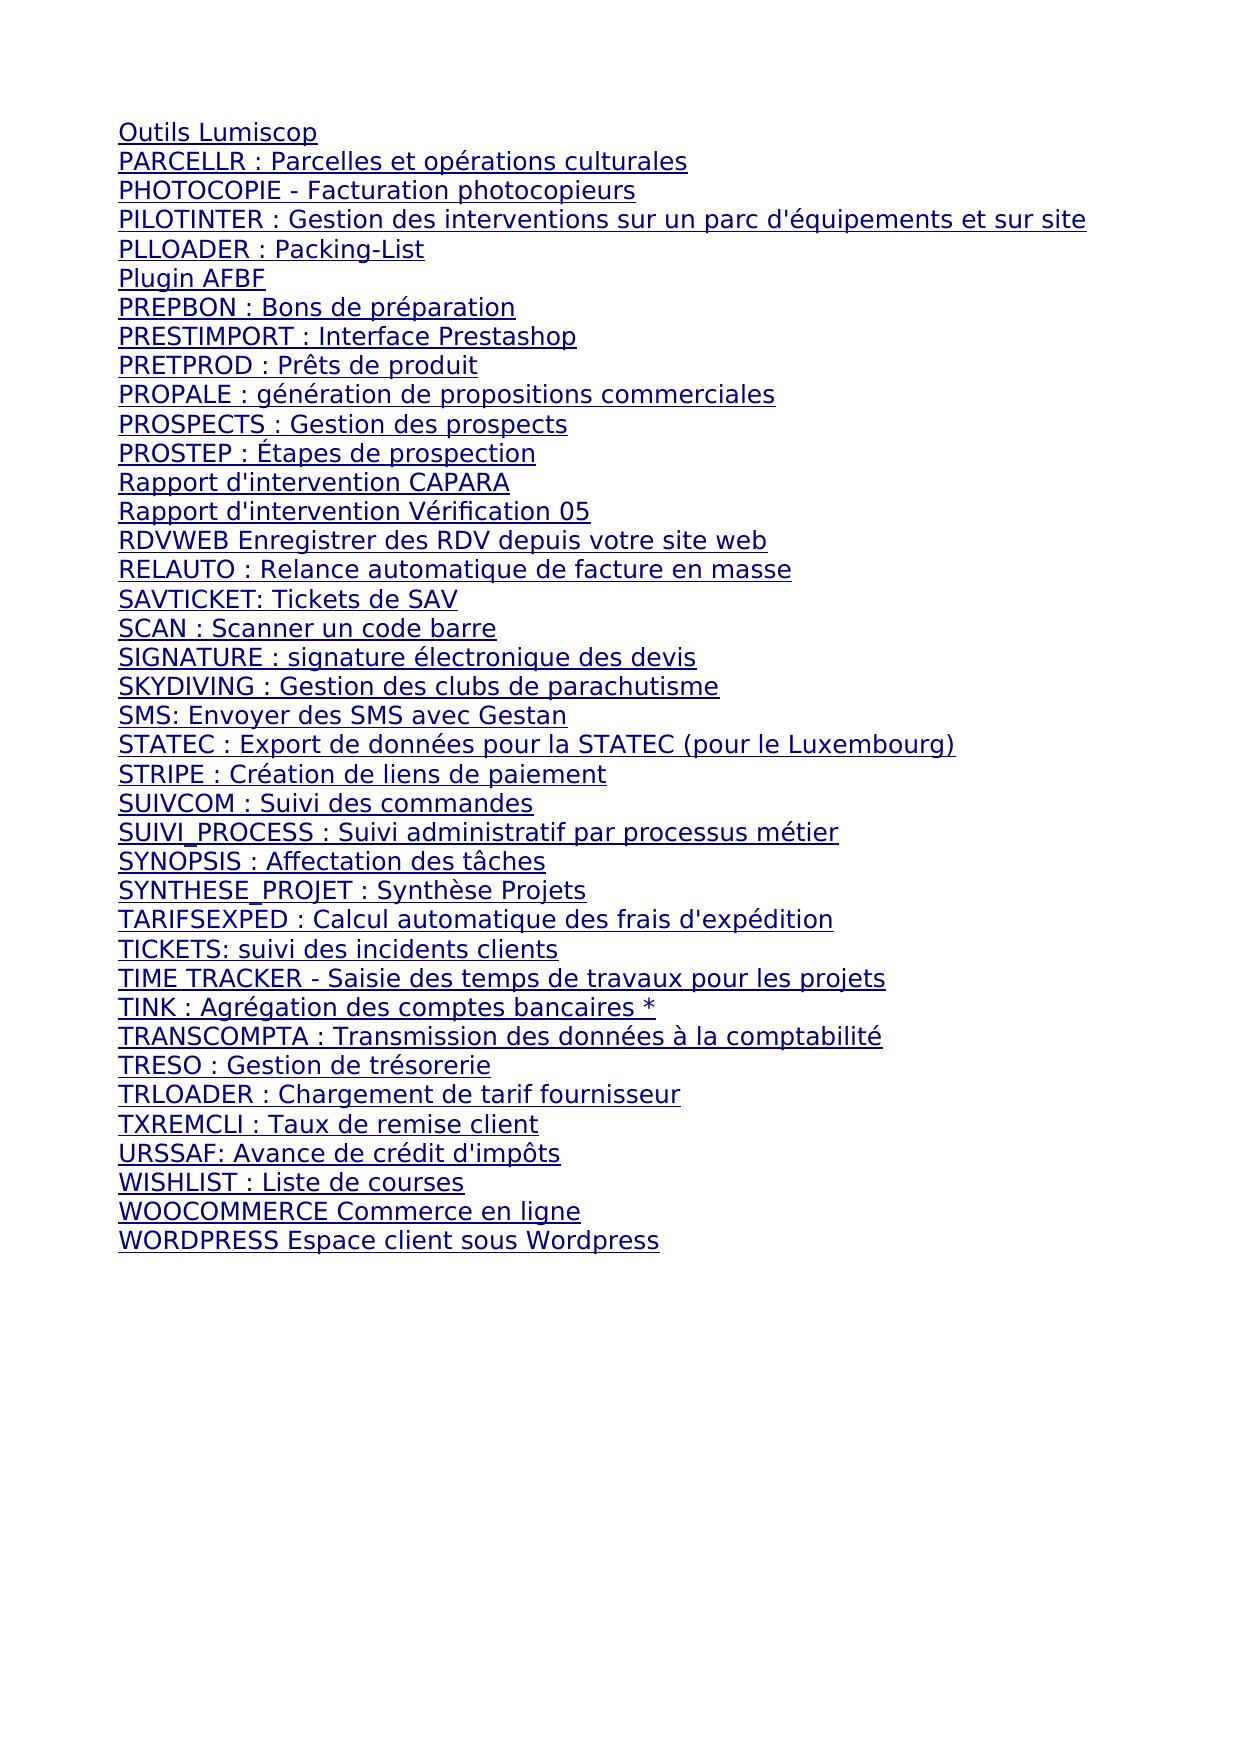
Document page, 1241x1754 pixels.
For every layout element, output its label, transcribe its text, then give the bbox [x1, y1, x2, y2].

text Outils Lumiscop PARCELLR : Parcelles et opérations culturales PHOTOCOPIE - Facturation photocopieurs PILOTINTER : Gestion des interventions sur un parc d'équipements et sur site PLLOADER : Packing-List Plugin AFBF PREPBON : Bons de préparation PRESTIMPORT : Interface Prestashop PRETPROD : Prêts de produit PROPALE : génération de propositions commerciales PROSPECTS : Gestion des prospects PROSTEP : Étapes de prospection Rapport d'intervention CAPARA Rapport d'intervention Vérification 05 RDVWEB Enregistrer des RDV depuis votre site web RELAUTO : Relance automatique de facture en masse SAVTICKET: Tickets de SAV SCAN : Scanner un code barre SIGNATURE : signature électronique des devis SKYDIVING : Gestion des clubs de parachutisme SMS: Envoyer des SMS avec Gestan STATEC : Export de données pour la STATEC (pour le Luxembourg) STRIPE : Création de liens de paiement SUIVCOM : Suivi des commandes SUIVI_PROCESS : Suivi administratif par processus métier SYNOPSIS : Affectation des tâches SYNTHESE_PROJET : Synthèse Projets TARIFSEXPED : Calcul automatique des frais d'expédition TICKETS: suivi des incidents clients TIME TRACKER - Saisie des temps de travaux pour les projets TINK : Agrégation des comptes bancaires * TRANSCOMPTA : Transmission des données à la comptabilité TRESO : Gestion de trésorerie TRLOADER : Chargement de tarif fournisseur TXREMCLI : Taux de remise client URSSAF: Avance de crédit d'impôts WISHLIST : Liste de courses WOOCOMMERCE Commerce en ligne WORDPRESS Espace client sous Wordpress [118, 118, 1122, 1285]
